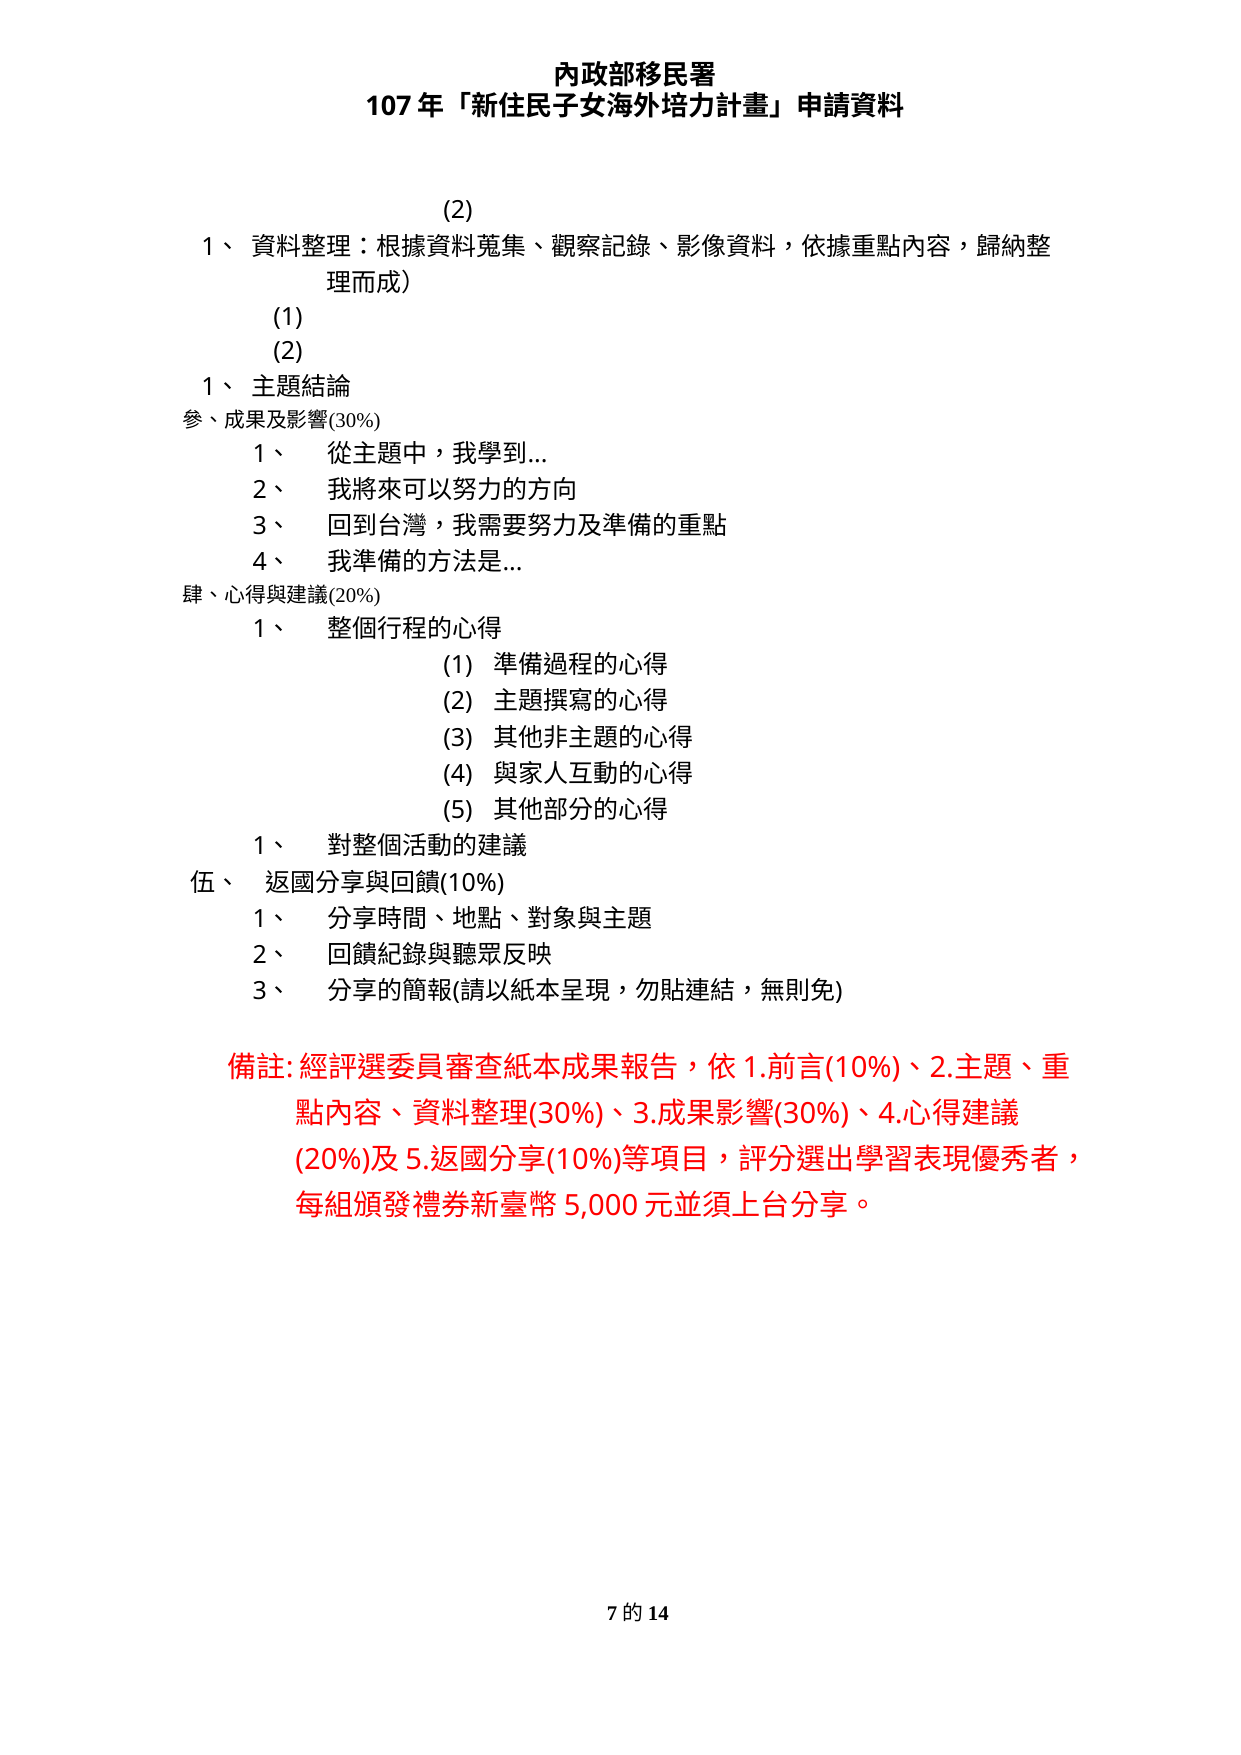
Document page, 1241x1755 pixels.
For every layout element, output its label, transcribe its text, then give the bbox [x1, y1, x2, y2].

text 肆、心得與建議(20%) [177, 578, 1093, 608]
list 對整個活動的建議 [252, 826, 1093, 862]
list 回到台灣，我需要努力及準備的重點 [252, 506, 1093, 542]
list 其他非主題的心得 [443, 717, 1093, 753]
list 我將來可以努力的方向 [252, 469, 1093, 506]
list 整個行程的心得 [252, 608, 1093, 644]
list 從主題中，我學到... [252, 433, 1093, 469]
text 備註: 經評選委員審查紙本成果報告，依1.前言(10%)、2.主題、重點內容、資料整理(30%)、3.成果影響(30%)、4.心得建議(20%)及5.返國分享(10%)等項目，評分選出學習表現優秀者，每組頒發禮券新臺幣5,000元並須上台分享。 [227, 1041, 1093, 1224]
list 主題結論 [177, 367, 1093, 403]
list 分享時間、地點、對象與主題 [252, 898, 1093, 934]
list 其他部分的心得 [443, 789, 1093, 826]
list 我準備的方法是... [252, 542, 1093, 578]
list 與家人互動的心得 [443, 753, 1093, 789]
list 返國分享與回饋(10%) [190, 862, 1093, 898]
list 準備過程的心得 [443, 644, 1093, 681]
text 參、成果及影響(30%) [177, 403, 1093, 433]
text 理而成） [251, 262, 1093, 298]
list 主題撰寫的心得 [443, 681, 1093, 717]
list 分享的簡報(請以紙本呈現，勿貼連結，無則免) [252, 971, 1093, 1007]
list 回饋紀錄與聽眾反映 [252, 934, 1093, 971]
list 資料整理：根據資料蒐集、觀察記錄、影像資料，依據重點內容，歸納整 [177, 226, 1093, 262]
